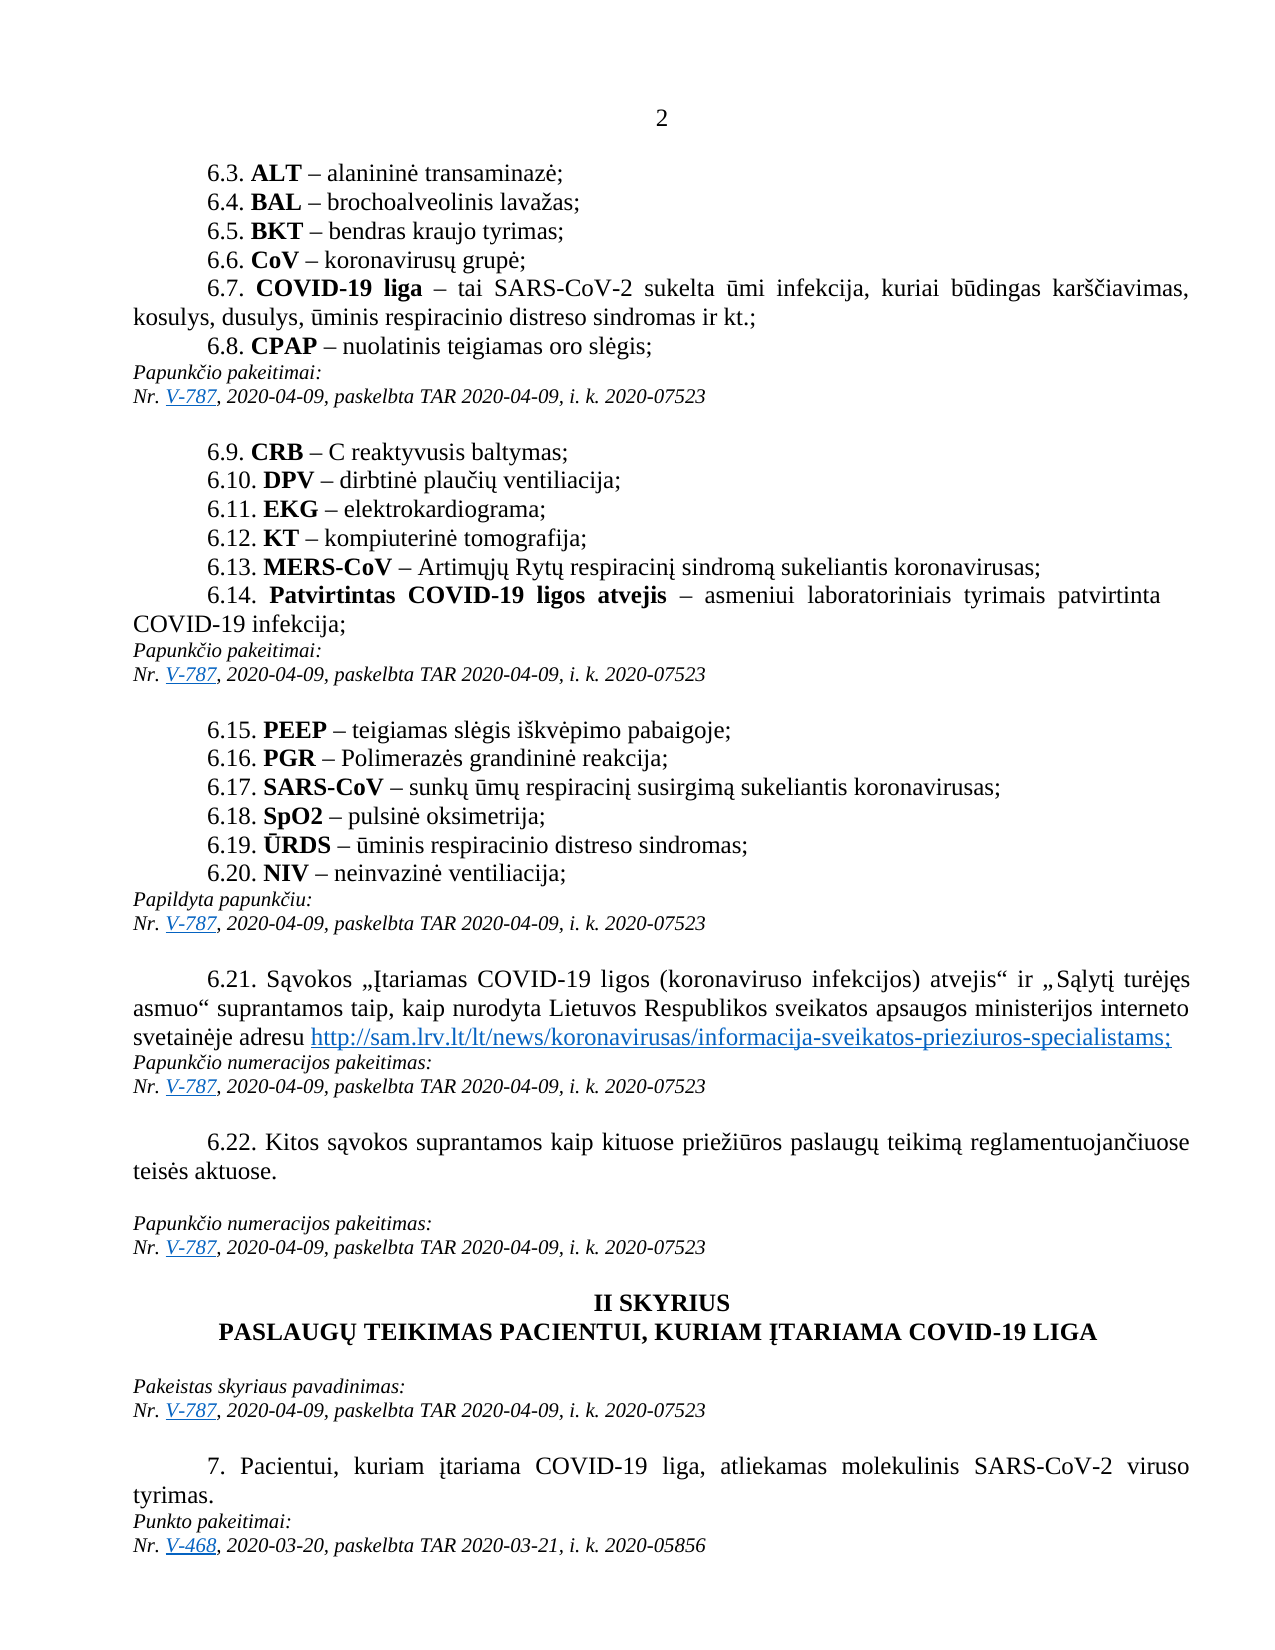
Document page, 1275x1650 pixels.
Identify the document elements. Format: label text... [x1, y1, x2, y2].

text Papunkčio pakeitimai: [133, 638, 1191, 662]
text 6.22. Kitos sąvokos suprantamos kaip kituose priežiūros paslaugų teikimą reglamentuojančiuose teisės aktuose. [133, 1127, 1191, 1185]
text 6.21. Sąvokos „Įtariamas COVID-19 ligos (koronaviruso infekcijos) atvejis“ ir „Sąlytį turėjęs asmuo“ suprantamos taip, kaip nurodyta Lietuvos Respublikos sveikatos apsaugos ministerijos interneto svetainėje adresu http://sam.lrv.lt/lt/news/koronavirusas/informacija-sveikatos-prieziuros-specialistams; [133, 964, 1191, 1050]
text 6.6. CoV – koronavirusų grupė; [133, 245, 1191, 273]
text 6.15. PEEP – teigiamas slėgis iškvėpimo pabaigoje; [133, 715, 1191, 743]
text Punkto pakeitimai: [133, 1508, 1191, 1533]
text 6.10. DPV – dirbtinė plaučių ventiliacija; [133, 465, 1191, 494]
text 6.7. COVID-19 liga – tai SARS-CoV-2 sukelta ūmi infekcija, kuriai būdingas karščiavimas, kosulys, dusulys, ūminis respiracinio distreso sindromas ir kt.; [133, 273, 1191, 331]
text 6.12. KT – kompiuterinė tomografija; [133, 523, 1191, 552]
text 6.18. SpO2 – pulsinė oksimetrija; [133, 801, 1191, 830]
text 6.13. MERS-CoV – Artimųjų Rytų respiracinį sindromą sukeliantis koronavirusas; [133, 552, 1191, 580]
text Nr. V-468, 2020-03-20, paskelbta TAR 2020-03-21, i. k. 2020-05856 [133, 1533, 1191, 1557]
text II SKYRIUS [133, 1288, 1191, 1317]
text Nr. V-787, 2020-04-09, paskelbta TAR 2020-04-09, i. k. 2020-07523 [133, 384, 1191, 408]
text 7. Pacientui, kuriam įtariama COVID-19 liga, atliekamas molekulinis SARS-CoV-2 viruso tyrimas. [133, 1451, 1191, 1508]
text Pakeistas skyriaus pavadinimas: [133, 1374, 1191, 1398]
text 6.5. BKT – bendras kraujo tyrimas; [133, 216, 1191, 245]
text 6.20. NIV – neinvazinė ventiliacija; [133, 858, 1161, 887]
text Papunkčio pakeitimai: [133, 360, 1191, 384]
text 6.16. PGR – Polimerazės grandininė reakcija; [133, 743, 1191, 772]
text 6.19. ŪRDS – ūminis respiracinio distreso sindromas; [133, 830, 1191, 858]
text 6.17. SARS-CoV – sunkų ūmų respiracinį susirgimą sukeliantis koronavirusas; [133, 772, 1191, 801]
text Nr. V-787, 2020-04-09, paskelbta TAR 2020-04-09, i. k. 2020-07523 [133, 911, 1191, 935]
text 6.3. ALT – alanininė transaminazė; [133, 158, 1191, 187]
text PASLAUGŲ TEIKIMAS PACIENTUI, KURIAM ĮTARIAMA COVID-19 LIGA [133, 1317, 1191, 1345]
text Papunkčio numeracijos pakeitimas: [133, 1211, 1191, 1235]
text Nr. V-787, 2020-04-09, paskelbta TAR 2020-04-09, i. k. 2020-07523 [133, 1074, 1191, 1098]
text 6.4. BAL – brochoalveolinis lavažas; [133, 187, 1191, 216]
text Papunkčio numeracijos pakeitimas: [133, 1050, 1191, 1074]
text Papildyta papunkčiu: [133, 887, 1191, 911]
text 6.11. EKG – elektrokardiograma; [133, 494, 1191, 523]
text 6.9. CRB – C reaktyvusis baltymas; [133, 437, 1191, 465]
text Nr. V-787, 2020-04-09, paskelbta TAR 2020-04-09, i. k. 2020-07523 [133, 1398, 1191, 1422]
text Nr. V-787, 2020-04-09, paskelbta TAR 2020-04-09, i. k. 2020-07523 [133, 1235, 1191, 1259]
text 6.8. CPAP – nuolatinis teigiamas oro slėgis; [133, 331, 1161, 360]
text Nr. V-787, 2020-04-09, paskelbta TAR 2020-04-09, i. k. 2020-07523 [133, 662, 1191, 686]
text 6.14. Patvirtintas COVID-19 ligos atvejis – asmeniui laboratoriniais tyrimais patvirtinta COVID-19 infekcija; [133, 580, 1161, 638]
